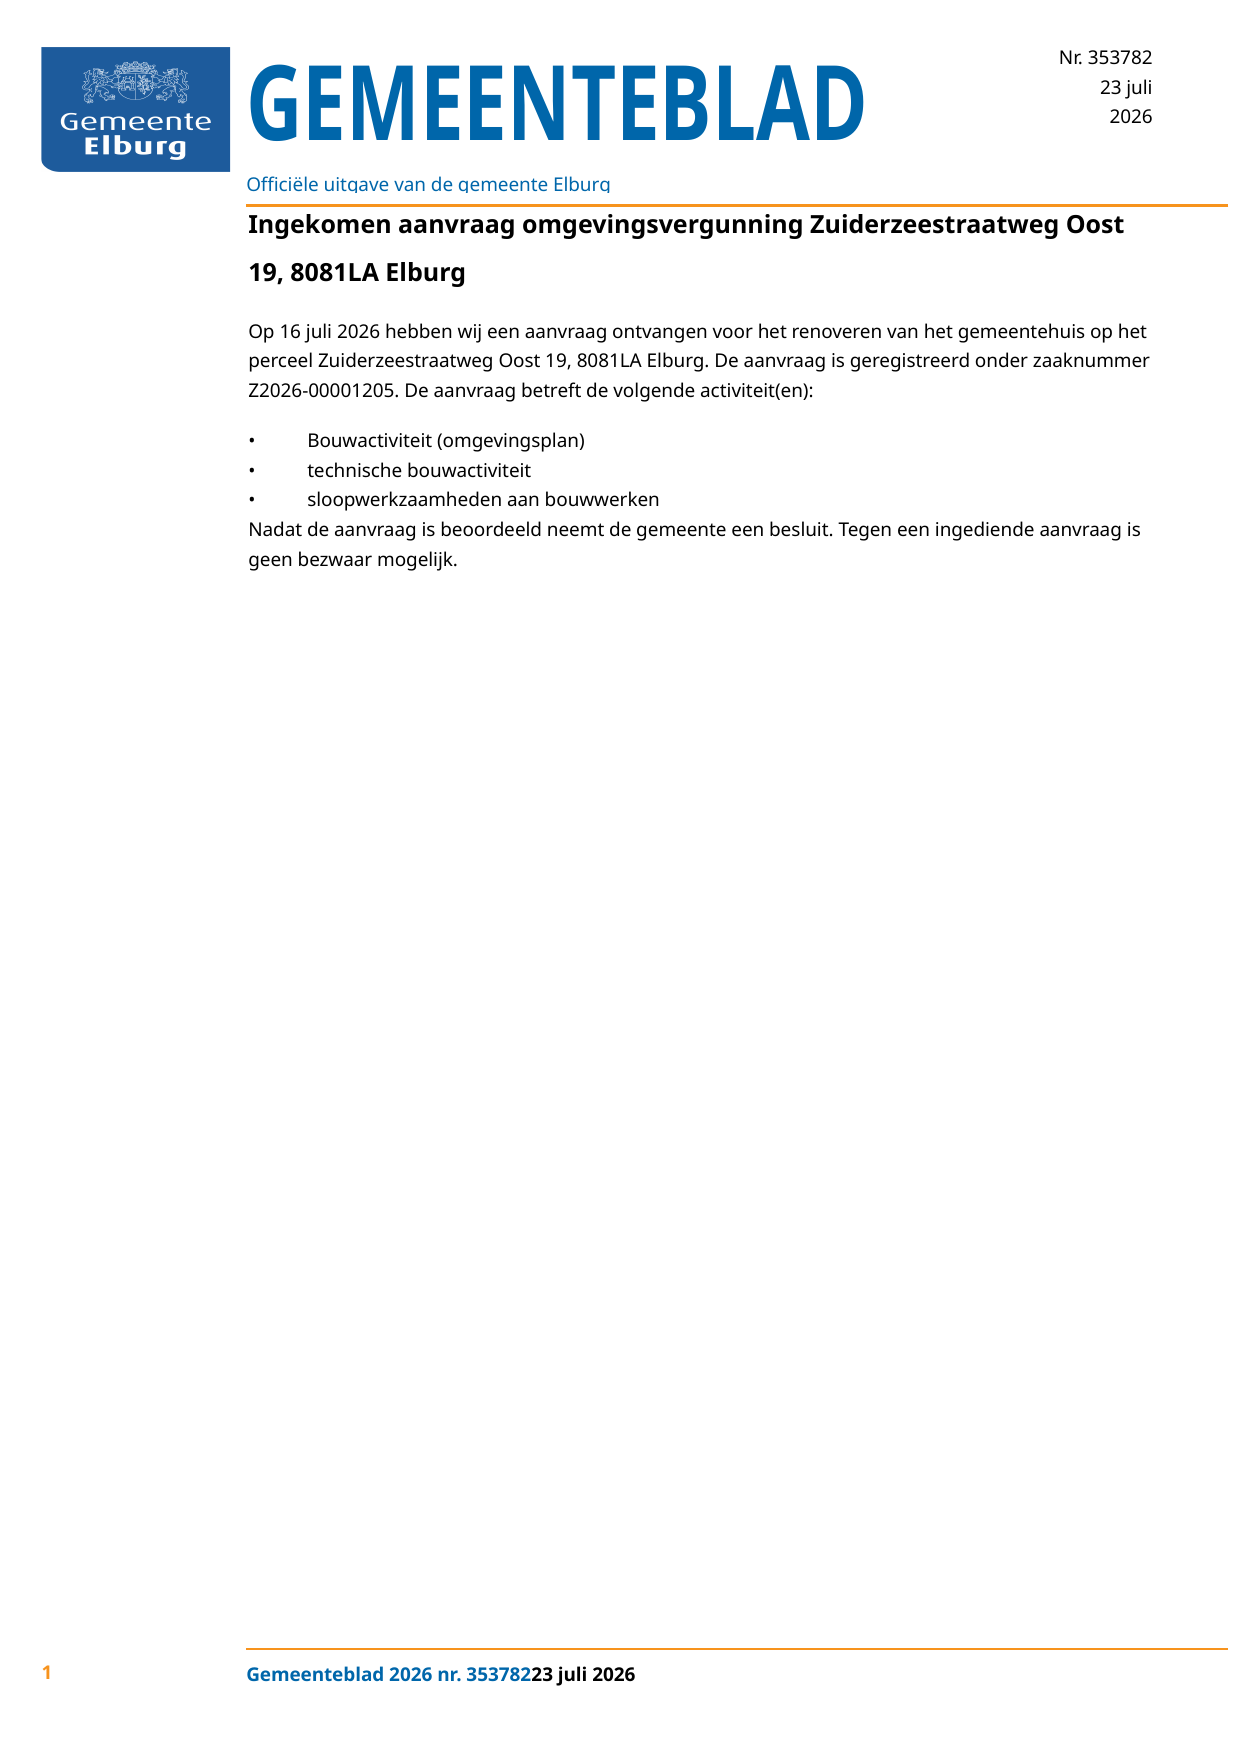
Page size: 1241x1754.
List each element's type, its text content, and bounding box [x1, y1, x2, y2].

text Ingekomen aanvraag omgevingsvergunning Zuiderzeestraatweg Oost 19, 8081LA Elburg [248, 207, 1152, 288]
picture [41, 47, 231, 172]
list sloopwerkzaamheden aan bouwwerken [248, 487, 1152, 512]
text Op 16 juli 2026 hebben wij een aanvraag ontvangen voor het renoveren van het gemeentehuis op het perceel Zuiderzeestraatweg Oost 19, 8081LA Elburg. De aanvraag is geregistreerd onder zaaknummer Z2026-00001205. De aanvraag betreft de volgende activiteit(en): [248, 318, 1152, 403]
text Nadat de aanvraag is beoordeeld neemt de gemeente een besluit. Tegen een ingediende aanvraag is geen bezwaar mogelijk. [248, 516, 1152, 572]
list Bouwactiviteit (omgevingsplan) [248, 427, 1152, 453]
list technische bouwactiviteit [248, 457, 1152, 483]
